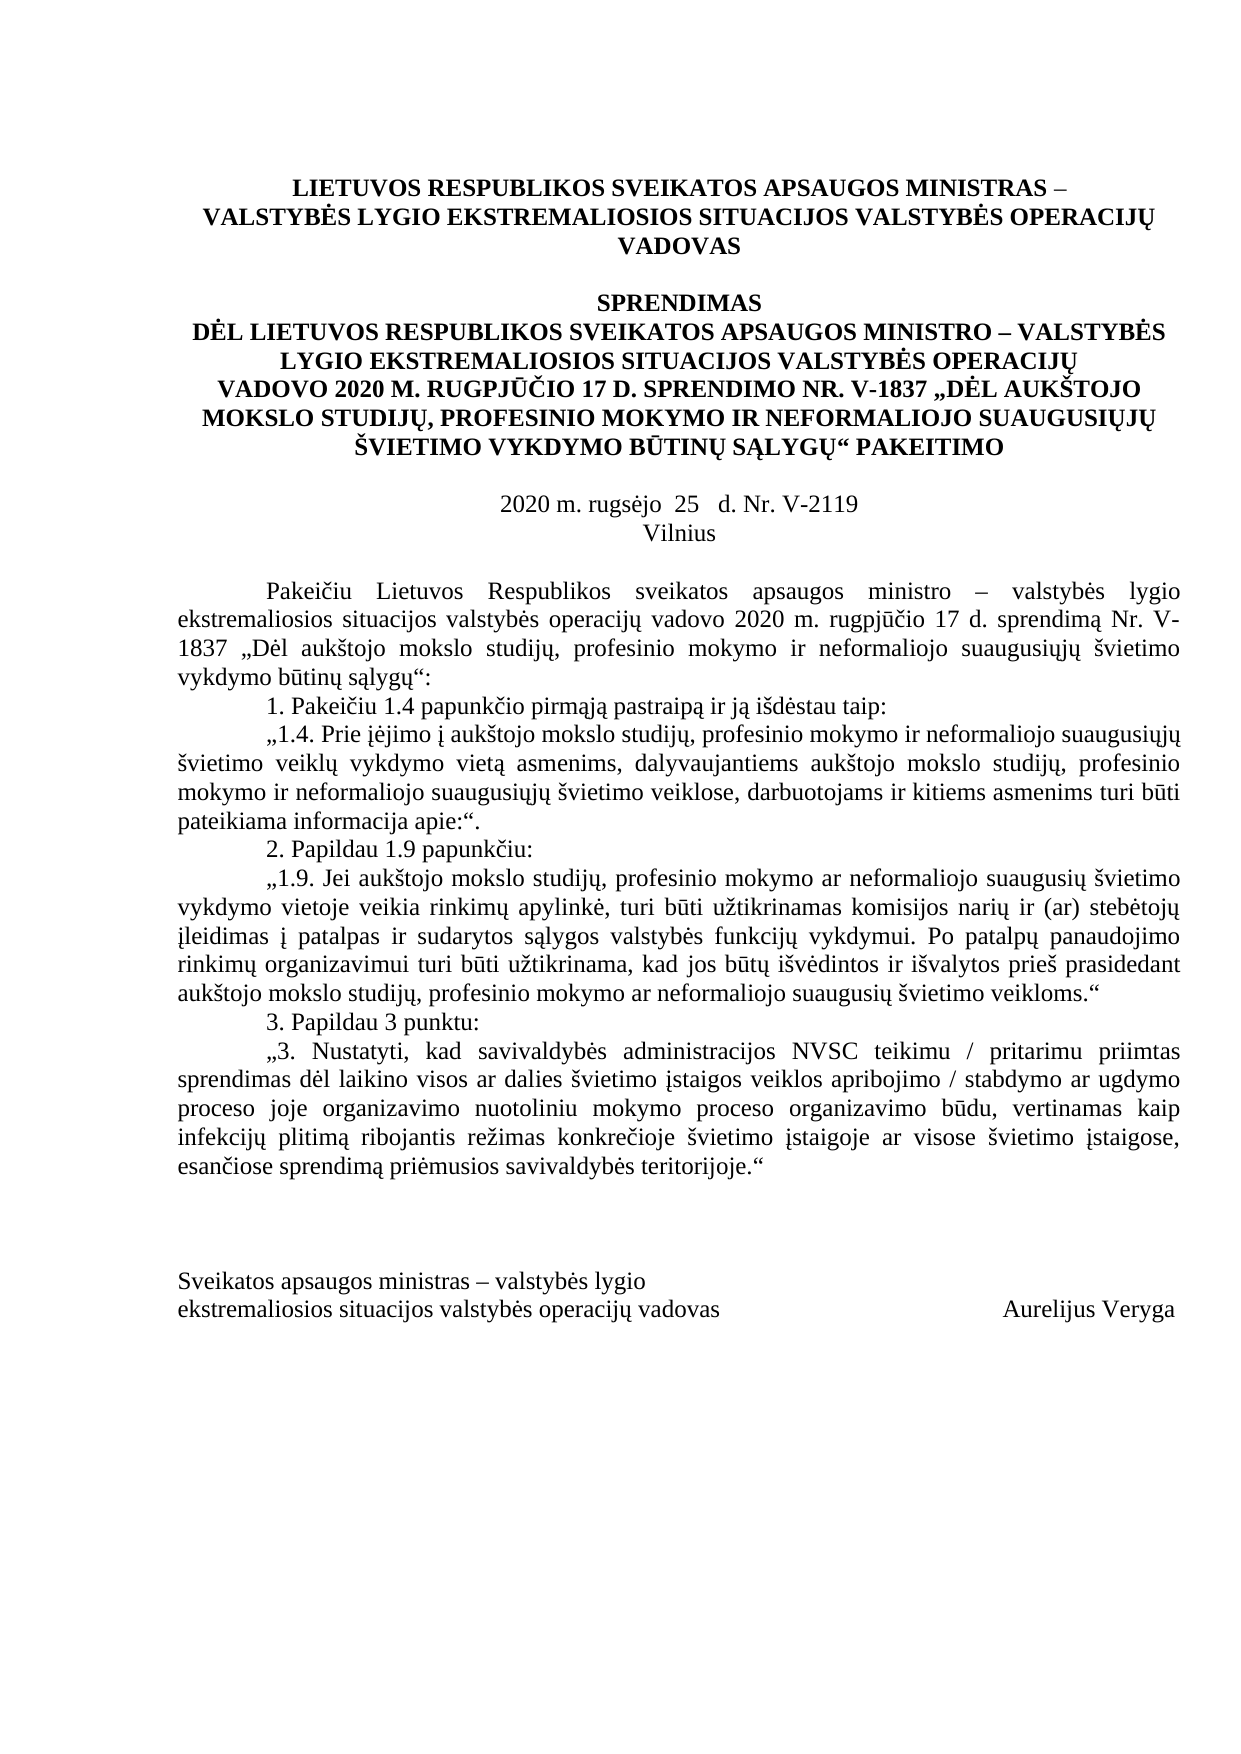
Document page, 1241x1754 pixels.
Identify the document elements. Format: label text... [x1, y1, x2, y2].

text SPRENDIMAS [177, 288, 1181, 317]
text 1. Pakeičiu 1.4 papunkčio pirmąją pastraipą ir ją išdėstau taip: [177, 691, 1181, 719]
text „1.4. Prie įėjimo į aukštojo mokslo studijų, profesinio mokymo ir neformaliojo suaugusiųjų švietimo veiklų vykdymo vietą asmenims, dalyvaujantiems aukštojo mokslo studijų, profesinio mokymo ir neformaliojo suaugusiųjų švietimo veiklose, darbuotojams ir kitiems asmenims turi būti pateikiama informacija apie:“. [177, 719, 1181, 834]
text Sveikatos apsaugos ministras – valstybės lygio [177, 1266, 1181, 1294]
text ekstremaliosios situacijos valstybės operacijų vadovas Aurelijus Veryga [177, 1294, 1181, 1323]
text DĖL LIETUVOS RESPUBLIKOS SVEIKATOS APSAUGOS MINISTRO – VALSTYBĖS LYGIO EKSTREMALIOSIOS SITUACIJOS VALSTYBĖS OPERACIJŲ [177, 317, 1181, 374]
text VALSTYBĖS LYGIO EKSTREMALIOSIOS SITUACIJOS VALSTYBĖS OPERACIJŲ [177, 202, 1181, 231]
text 2. Papildau 1.9 papunkčiu: [177, 834, 1181, 863]
text 2020 m. rugsėjo 25 d. Nr. V-2119 [177, 489, 1181, 518]
text Pakeičiu Lietuvos Respublikos sveikatos apsaugos ministro – valstybės lygio ekstremaliosios situacijos valstybės operacijų vadovo 2020 m. rugpjūčio 17 d. sprendimą Nr. V-1837 „Dėl aukštojo mokslo studijų, profesinio mokymo ir neformaliojo suaugusiųjų švietimo vykdymo būtinų sąlygų“: [177, 576, 1181, 691]
text VADOVAS [177, 231, 1181, 259]
text „3. Nustatyti, kad savivaldybės administracijos NVSC teikimu / pritarimu priimtas sprendimas dėl laikino visos ar dalies švietimo įstaigos veiklos apribojimo / stabdymo ar ugdymo proceso joje organizavimo nuotoliniu mokymo proceso organizavimo būdu, vertinamas kaip infekcijų plitimą ribojantis režimas konkrečioje švietimo įstaigoje ar visose švietimo įstaigose, esančiose sprendimą priėmusios savivaldybės teritorijoje.“ [177, 1036, 1181, 1179]
text 3. Papildau 3 punktu: [177, 1007, 1181, 1036]
text LIETUVOS RESPUBLIKOS SVEIKATOS APSAUGOS MINISTRAS – [177, 173, 1181, 202]
text Vilnius [177, 518, 1181, 547]
text „1.9. Jei aukštojo mokslo studijų, profesinio mokymo ar neformaliojo suaugusių švietimo vykdymo vietoje veikia rinkimų apylinkė, turi būti užtikrinamas komisijos narių ir (ar) stebėtojų įleidimas į patalpas ir sudarytos sąlygos valstybės funkcijų vykdymui. Po patalpų panaudojimo rinkimų organizavimui turi būti užtikrinama, kad jos būtų išvėdintos ir išvalytos prieš prasidedant aukštojo mokslo studijų, profesinio mokymo ar neformaliojo suaugusių švietimo veikloms.“ [177, 863, 1181, 1007]
text VADOVO 2020 M. RUGPJŪČIO 17 D. SPRENDIMO NR. V-1837 „DĖL AUKŠTOJO MOKSLO STUDIJŲ, PROFESINIO MOKYMO IR NEFORMALIOJO SUAUGUSIŲJŲ ŠVIETIMO VYKDYMO BŪTINŲ SĄLYGŲ“ PAKEITIMO [177, 374, 1181, 461]
